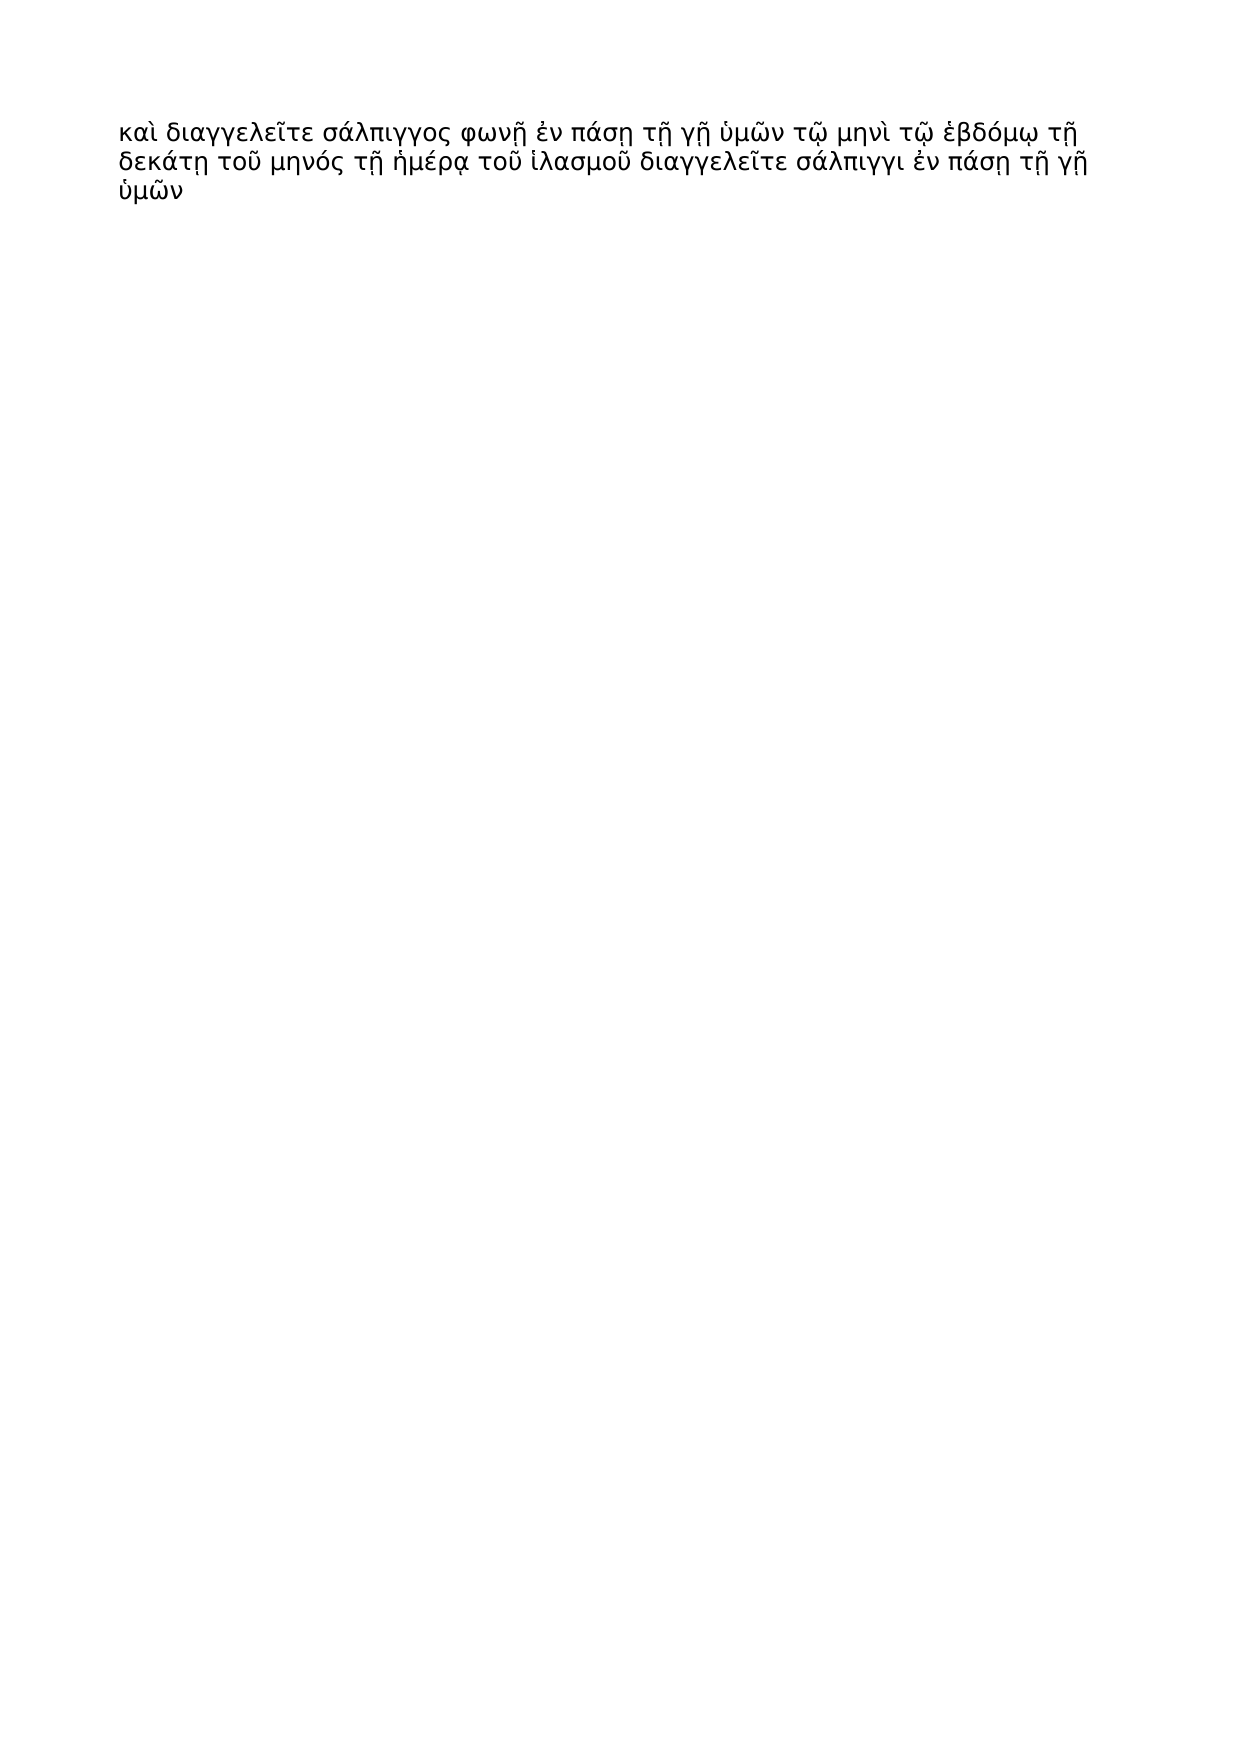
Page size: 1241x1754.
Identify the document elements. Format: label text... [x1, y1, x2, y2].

text καὶ διαγγελεῖτε σάλπιγγος φωνῇ ἐν πάσῃ τῇ γῇ ὑμῶν τῷ μηνὶ τῷ ἑβδόμῳ τῇ δεκάτῃ τοῦ μηνός τῇ ἡμέρᾳ τοῦ ἱλασμοῦ διαγγελεῖτε σάλπιγγι ἐν πάσῃ τῇ γῇ ὑμῶν [118, 118, 1122, 206]
